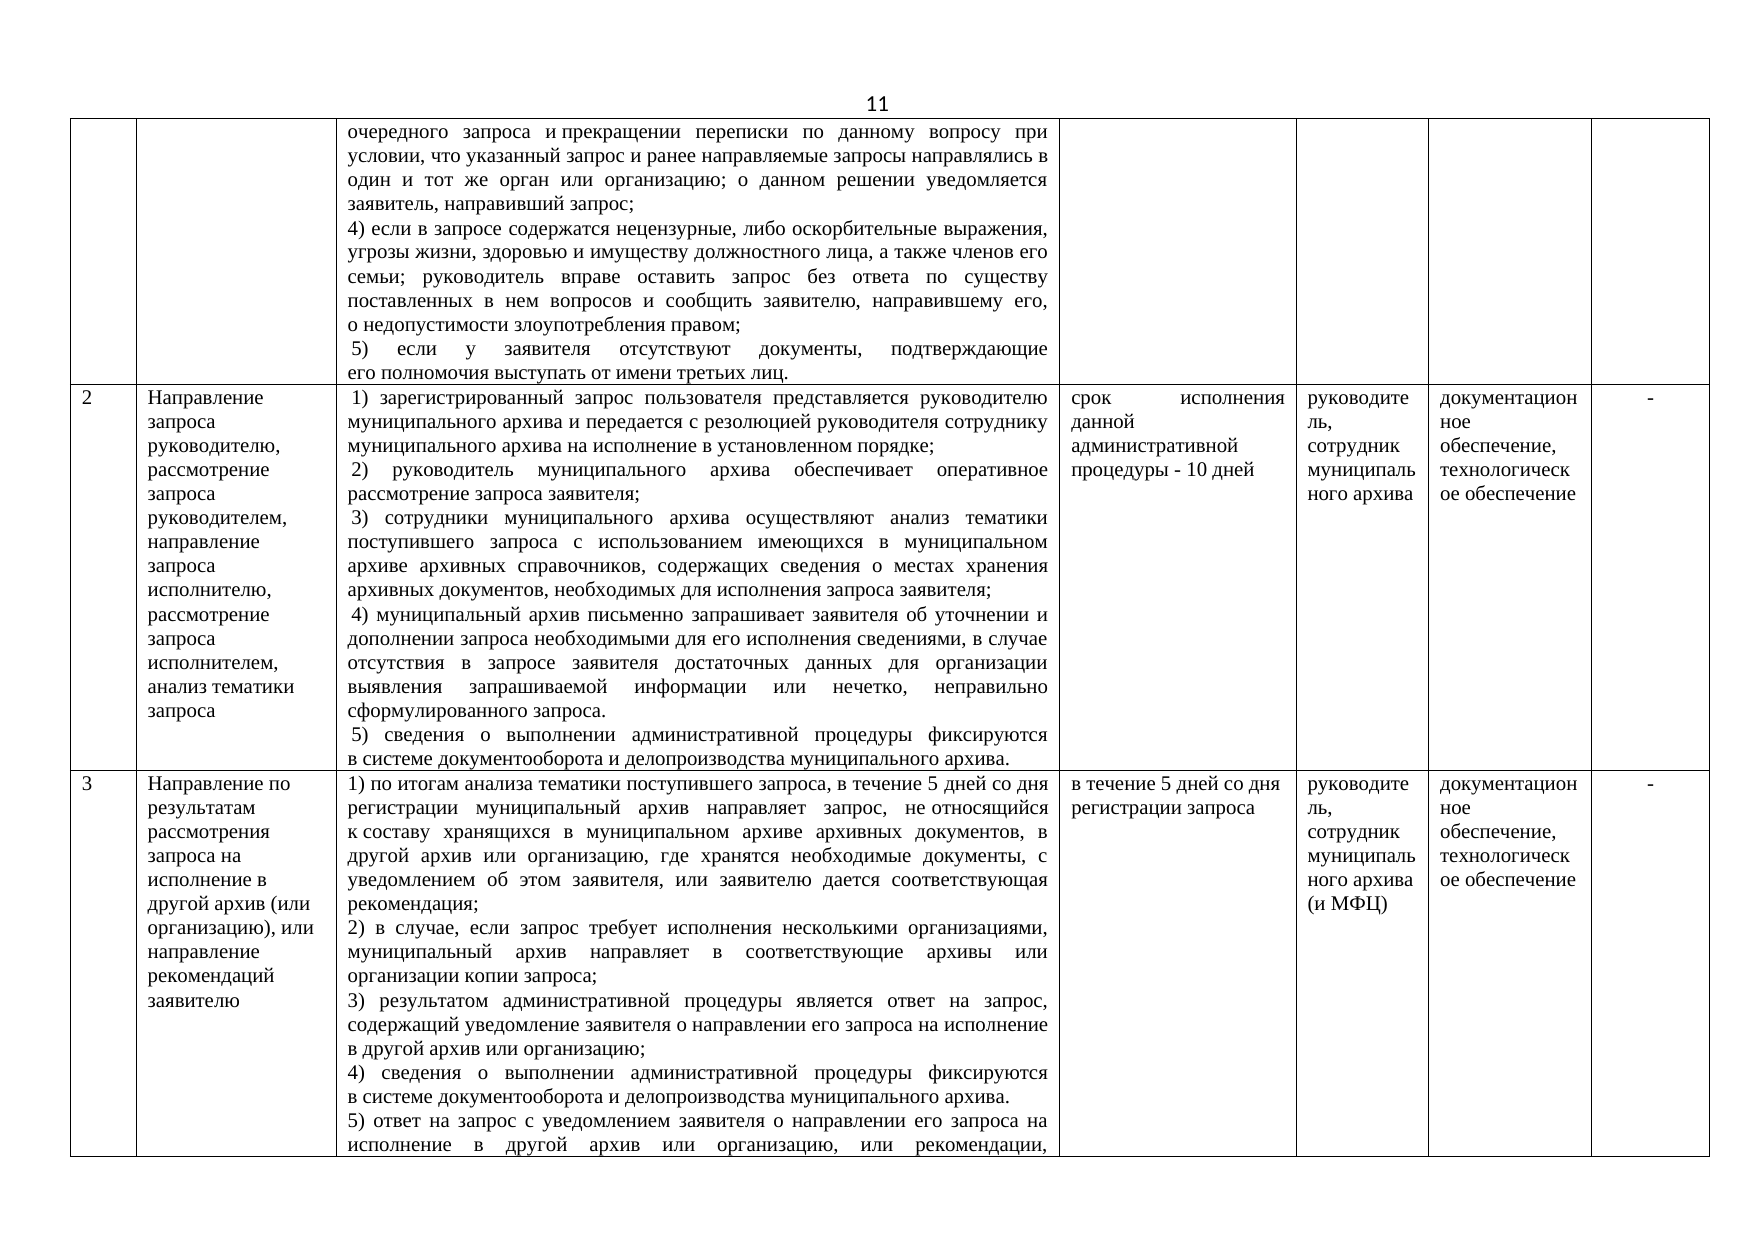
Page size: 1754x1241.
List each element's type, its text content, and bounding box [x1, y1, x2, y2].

table_cell документационное обеспечение, технологическое обеспечение [1429, 771, 1591, 1156]
table_cell Направление по результатам рассмотрения запроса на исполнение в другой архив (или организацию), или направление рекомендаций заявителю [137, 771, 336, 1156]
table_cell 1) зарегистрированный запрос пользователя представляется руководителю муниципального архива и передается с резолюцией руководителя сотруднику муниципального архива на исполнение в установленном порядке; 2) руководитель муниципального архива обеспечивает оперативное рассмотрение запроса заявителя; 3) сотрудники муниципального архива осуществляют анализ тематики поступившего запроса с использованием имеющихся в муниципальном архиве архивных справочников, содержащих сведения о местах хранения архивных документов, необходимых для исполнения запроса заявителя; 4) муниципальный архив письменно запрашивает заявителя об уточнении и дополнении запроса необходимыми для его исполнения сведениями, в случае отсутствия в запросе заявителя достаточных данных для организации выявления запрашиваемой информации или нечетко, неправильно сформулированного запроса. 5) сведения о выполнении административной процедуры фиксируются в системе документооборота и делопроизводства муниципального архива. [337, 385, 1059, 770]
table_cell 3 [71, 771, 136, 1156]
table_cell [1060, 119, 1296, 384]
table_cell [1592, 119, 1709, 384]
table_cell [1429, 119, 1591, 384]
table_cell 1) по итогам анализа тематики поступившего запроса, в течение 5 дней со дня регистрации муниципальный архив направляет запрос, не относящийся к составу хранящихся в муниципальном архиве архивных документов, в другой архив или организацию, где хранятся необходимые документы, с уведомлением об этом заявителя, или заявителю дается соответствующая рекомендация; 2) в случае, если запрос требует исполнения несколькими организациями, муниципальный архив направляет в соответствующие архивы или организации копии запроса; 3) результатом административной процедуры является ответ на запрос, содержащий уведомление заявителя о направлении его запроса на исполнение в другой архив или организацию; 4) сведения о выполнении административной процедуры фиксируются в системе документооборота и делопроизводства муниципального архива. 5) ответ на запрос с уведомлением заявителя о направлении его запроса на исполнение в другой архив или организацию, или рекомендации, [337, 771, 1059, 1156]
table_cell - [1592, 385, 1709, 770]
table_cell [71, 119, 136, 384]
table_cell [137, 119, 336, 384]
table_cell в течение 5 дней со дня регистрации запроса [1060, 771, 1296, 1156]
table_cell очередного запроса и прекращении переписки по данному вопросу при условии, что указанный запрос и ранее направляемые запросы направлялись в один и тот же орган или организацию; о данном решении уведомляется заявитель, направивший запрос; 4) если в запросе содержатся нецензурные, либо оскорбительные выражения, угрозы жизни, здоровью и имуществу должностного лица, а также членов его семьи; руководитель вправе оставить запрос без ответа по существу поставленных в нем вопросов и сообщить заявителю, направившему его, о недопустимости злоупотребления правом; 5) если у заявителя отсутствуют документы, подтверждающие его полномочия выступать от имени третьих лиц. [337, 119, 1059, 384]
table_cell документационное обеспечение, технологическое обеспечение [1429, 385, 1591, 770]
table_cell - [1592, 771, 1709, 1156]
table_cell [1297, 119, 1428, 384]
table_cell руководитель, сотрудник муниципального архива [1297, 385, 1428, 770]
table_cell 2 [71, 385, 136, 770]
table_cell руководитель, сотрудник муниципального архива (и МФЦ) [1297, 771, 1428, 1156]
table_cell срок исполнения данной административной процедуры - 10 дней [1060, 385, 1296, 770]
table_cell Направление запроса руководителю, рассмотрение запроса руководителем, направление запроса исполнителю, рассмотрение запроса исполнителем, анализ тематики запроса [137, 385, 336, 770]
